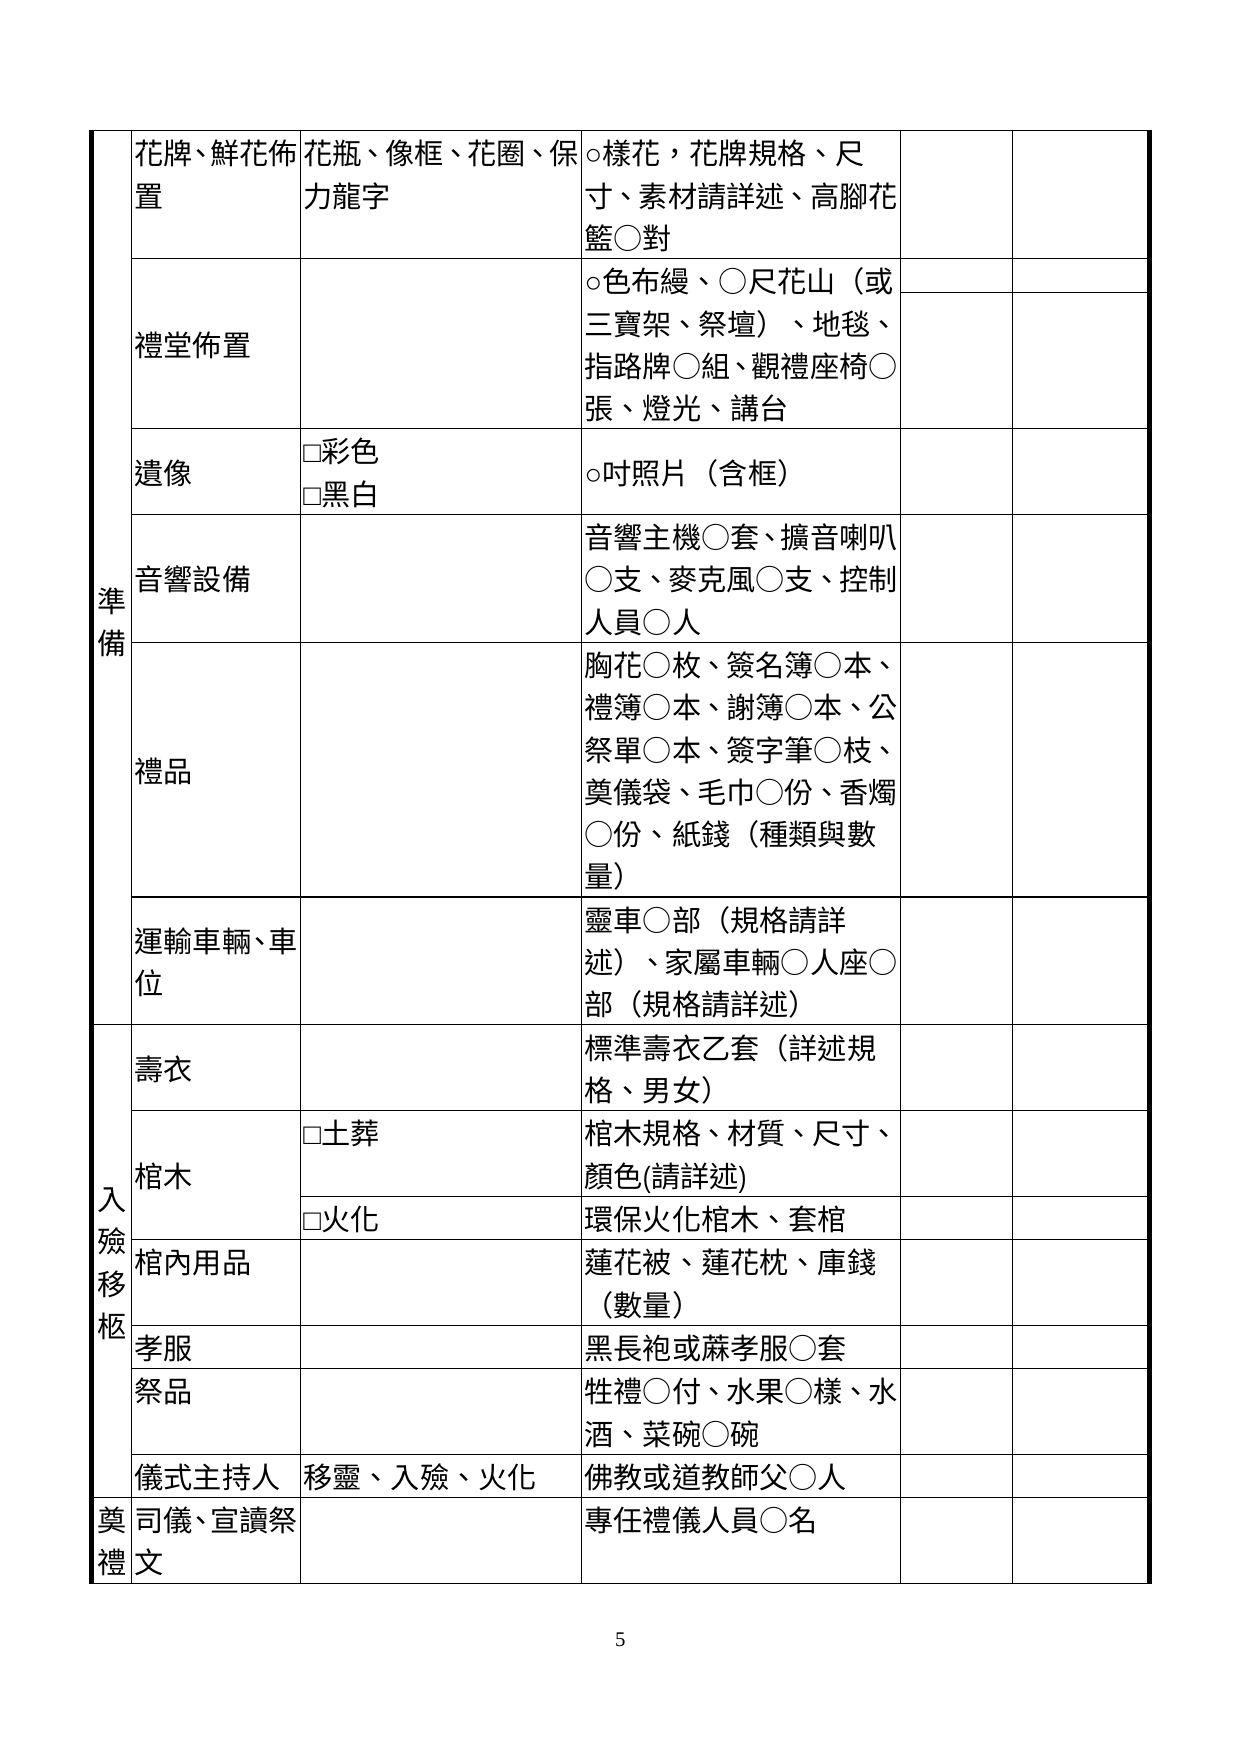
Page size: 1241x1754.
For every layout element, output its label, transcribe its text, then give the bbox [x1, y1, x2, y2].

table_cell [301, 1498, 581, 1582]
table_cell 孝服 [132, 1326, 300, 1368]
table_cell 棺木 [132, 1111, 300, 1239]
table_cell [901, 131, 1012, 258]
table_cell [1013, 429, 1147, 514]
table_cell □火化 [301, 1197, 581, 1239]
table_cell [901, 1240, 1012, 1324]
table_cell 移靈、入殮、火化 [301, 1455, 581, 1497]
table_cell 花瓶、像框、花圈、保力龍字 [301, 131, 581, 258]
table_cell ○色布縵、○尺花山（或三寶架、祭壇）、地毯、指路牌○組、觀禮座椅○張、燈光、講台 [582, 259, 900, 428]
table_cell 司儀、宣讀祭文 [132, 1498, 300, 1582]
table_cell [1013, 293, 1147, 428]
table_cell 儀式主持人 [132, 1455, 300, 1497]
table_cell □土葬 [301, 1111, 581, 1196]
table_cell 壽衣 [132, 1025, 300, 1110]
table_cell [1013, 643, 1147, 896]
table_cell 佛教或道教師父○人 [582, 1455, 900, 1497]
table_cell [901, 429, 1012, 514]
table_cell 黑長袍或蔴孝服○套 [582, 1326, 900, 1368]
table_cell [901, 1197, 1012, 1239]
table_cell [901, 1025, 1012, 1110]
table_cell [1013, 1025, 1147, 1110]
table_cell [301, 259, 581, 428]
table_cell 蓮花被、蓮花枕、庫錢（數量） [582, 1240, 900, 1324]
table_cell ○樣花，花牌規格、尺寸、素材請詳述、高腳花籃○對 [582, 131, 900, 258]
table_cell □彩色 □黑白 [301, 429, 581, 514]
table_cell [901, 1111, 1012, 1196]
table_cell 標準壽衣乙套（詳述規格、男女） [582, 1025, 900, 1110]
table_cell [901, 1369, 1012, 1453]
table_cell 環保火化棺木、套棺 [582, 1197, 900, 1239]
table_cell 棺木規格、材質、尺寸、顏色(請詳述) [582, 1111, 900, 1196]
table_cell ○吋照片（含框） [582, 429, 900, 514]
table_cell [1013, 1455, 1147, 1497]
table_cell [901, 898, 1012, 1024]
table_cell 奠禮 [94, 1498, 131, 1582]
table_cell [301, 1240, 581, 1324]
table_cell 音響設備 [132, 515, 300, 642]
table_cell 運輸車輛、車位 [132, 898, 300, 1024]
table_cell [301, 643, 581, 896]
table_cell [901, 1455, 1012, 1497]
table_cell 入殮 移柩 [94, 1025, 131, 1497]
table_cell [301, 898, 581, 1024]
table_cell [1013, 259, 1147, 292]
table_cell [1013, 1111, 1147, 1196]
table_cell 禮堂佈置 [132, 259, 300, 428]
table_cell [1013, 1498, 1147, 1582]
table_cell [1013, 898, 1147, 1024]
table_cell 牲禮○付、水果○樣、水酒、菜碗○碗 [582, 1369, 900, 1453]
table_cell [301, 1369, 581, 1453]
table_cell [301, 1025, 581, 1110]
table_cell [901, 515, 1012, 642]
table_cell [301, 1326, 581, 1368]
table_cell 胸花○枚、簽名簿○本、禮簿○本、謝簿○本、公祭單○本、簽字筆○枝、奠儀袋、毛巾○份、香燭○份、紙錢（種類與數量） [582, 643, 900, 896]
table_cell [1013, 1369, 1147, 1453]
table_cell [1013, 131, 1147, 258]
table_cell [1013, 1240, 1147, 1324]
table_cell 花牌、鮮花佈置 [132, 131, 300, 258]
table_cell 祭品 [132, 1369, 300, 1453]
table_cell [901, 1498, 1012, 1582]
table_cell [1013, 1326, 1147, 1368]
table_cell [901, 259, 1012, 292]
table_cell 準備 [94, 131, 131, 1024]
table_cell [901, 1326, 1012, 1368]
table_cell [901, 643, 1012, 896]
table_cell 專任禮儀人員○名 [582, 1498, 900, 1582]
table_cell [1013, 1197, 1147, 1239]
table_cell 靈車○部（規格請詳述）、家屬車輛○人座○部（規格請詳述） [582, 898, 900, 1024]
table_cell [301, 515, 581, 642]
table_cell 音響主機○套、擴音喇叭○支、麥克風○支、控制人員○人 [582, 515, 900, 642]
table_cell 禮品 [132, 643, 300, 896]
table_cell [901, 293, 1012, 428]
table_cell [1013, 515, 1147, 642]
table_cell 棺內用品 [132, 1240, 300, 1324]
table_cell 遺像 [132, 429, 300, 514]
